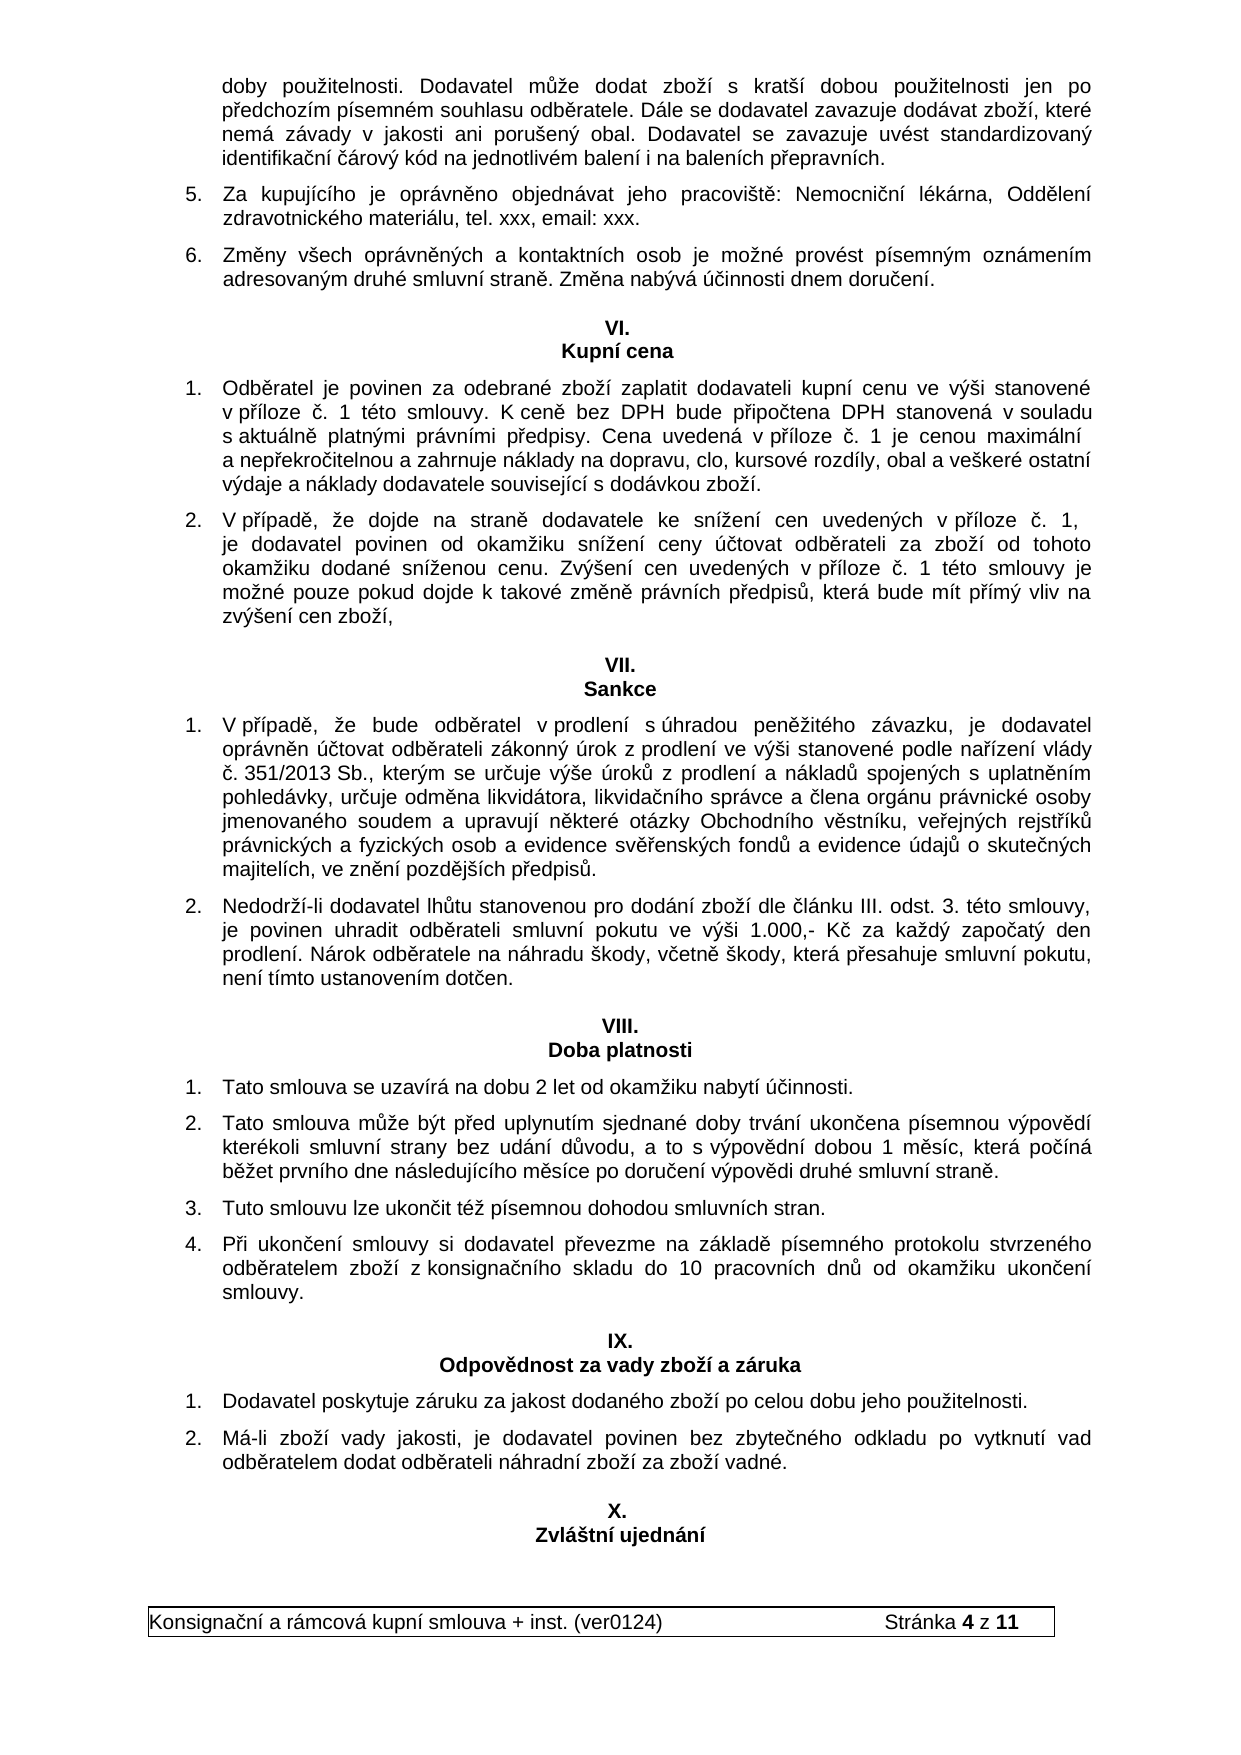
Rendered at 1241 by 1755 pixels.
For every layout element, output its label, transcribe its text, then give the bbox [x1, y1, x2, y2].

list Má-li zboží vady jakosti, je dodavatel povinen bez zbytečného odkladu po vytknutí vad odběratelem dodat odběrateli náhradní zboží za zboží vadné. [185, 1426, 1093, 1474]
text Sankce [148, 677, 1093, 701]
list Za kupujícího je oprávněno objednávat jeho pracoviště: Nemocniční lékárna, Oddělení zdravotnického materiálu, tel. xxx, email: xxx. [185, 182, 1093, 230]
list doby použitelnosti. Dodavatel může dodat zboží s kratší dobou použitelnosti jen po předchozím písemném souhlasu odběratele. Dále se dodavatel zavazuje dodávat zboží, které nemá závady v jakosti ani porušený obal. Dodavatel se zavazuje uvést standardizovaný identifikační čárový kód na jednotlivém balení i na baleních přepravních. [184, 74, 1093, 169]
list Tuto smlouvu lze ukončit též písemnou dohodou smluvních stran. [185, 1196, 1093, 1219]
list Dodavatel poskytuje záruku za jakost dodaného zboží po celou dobu jeho použitelnosti. [185, 1389, 1093, 1413]
list Tato smlouva se uzavírá na dobu 2 let od okamžiku nabytí účinnosti. [185, 1075, 1093, 1099]
list Nedodrží-li dodavatel lhůtu stanovenou pro dodání zboží dle článku III. odst. 3. této smlouvy, je povinen uhradit odběrateli smluvní pokutu ve výši 1.000,- Kč za každý započatý den prodlení. Nárok odběratele na náhradu škody, včetně škody, která přesahuje smluvní pokutu, není tímto ustanovením dotčen. [185, 893, 1093, 989]
list Změny všech oprávněných a kontaktních osob je možné provést písemným oznámením adresovaným druhé smluvní straně. Změna nabývá účinnosti dnem doručení. [185, 242, 1093, 290]
list V případě, že dojde na straně dodavatele ke snížení cen uvedených v příloze č. 1, je dodavatel povinen od okamžiku snížení ceny účtovat odběrateli za zboží od tohoto okamžiku dodané sníženou cenu. Zvýšení cen uvedených v příloze č. 1 této smlouvy je možné pouze pokud dojde k takové změně právních předpisů, která bude mít přímý vliv na zvýšení cen zboží, [185, 508, 1093, 628]
text VII. [148, 653, 1093, 677]
text Doba platnosti [148, 1038, 1093, 1062]
list Při ukončení smlouvy si dodavatel převezme na základě písemného protokolu stvrzeného odběratelem zboží z konsignačního skladu do 10 pracovních dnů od okamžiku ukončení smlouvy. [185, 1232, 1093, 1304]
list Tato smlouva může být před uplynutím sjednané doby trvání ukončena písemnou výpovědí kterékoli smluvní strany bez udání důvodu, a to s výpovědní dobou 1 měsíc, která počíná běžet prvního dne následujícího měsíce po doručení výpovědi druhé smluvní straně. [185, 1111, 1093, 1183]
text Kupní cena [148, 339, 1093, 363]
text IX. [148, 1329, 1093, 1353]
list Odběratel je povinen za odebrané zboží zaplatit dodavateli kupní cenu ve výši stanovené v příloze č. 1 této smlouvy. K ceně bez DPH bude připočtena DPH stanovená v souladu s aktuálně platnými právními předpisy. Cena uvedená v příloze č. 1 je cenou maximální a nepřekročitelnou a zahrnuje náklady na dopravu, clo, kursové rozdíly, obal a veškeré ostatní výdaje a náklady dodavatele související s dodávkou zboží. [185, 376, 1093, 496]
text VIII. [148, 1014, 1093, 1038]
subtitle Odpovědnost za vady zboží a záruka [148, 1353, 1093, 1377]
text X. [148, 1499, 1093, 1523]
text Zvláštní ujednání [148, 1523, 1093, 1547]
text VI. [148, 315, 1093, 339]
list V případě, že bude odběratel v prodlení s úhradou peněžitého závazku, je dodavatel oprávněn účtovat odběrateli zákonný úrok z prodlení ve výši stanovené podle nařízení vlády č. 351/2013 Sb., kterým se určuje výše úroků z prodlení a nákladů spojených s uplatněním pohledávky, určuje odměna likvidátora, likvidačního správce a člena orgánu právnické osoby jmenovaného soudem a upravují některé otázky Obchodního věstníku, veřejných rejstříků právnických a fyzických osob a evidence svěřenských fondů a evidence údajů o skutečných majitelích, ve znění pozdějších předpisů. [185, 713, 1093, 881]
